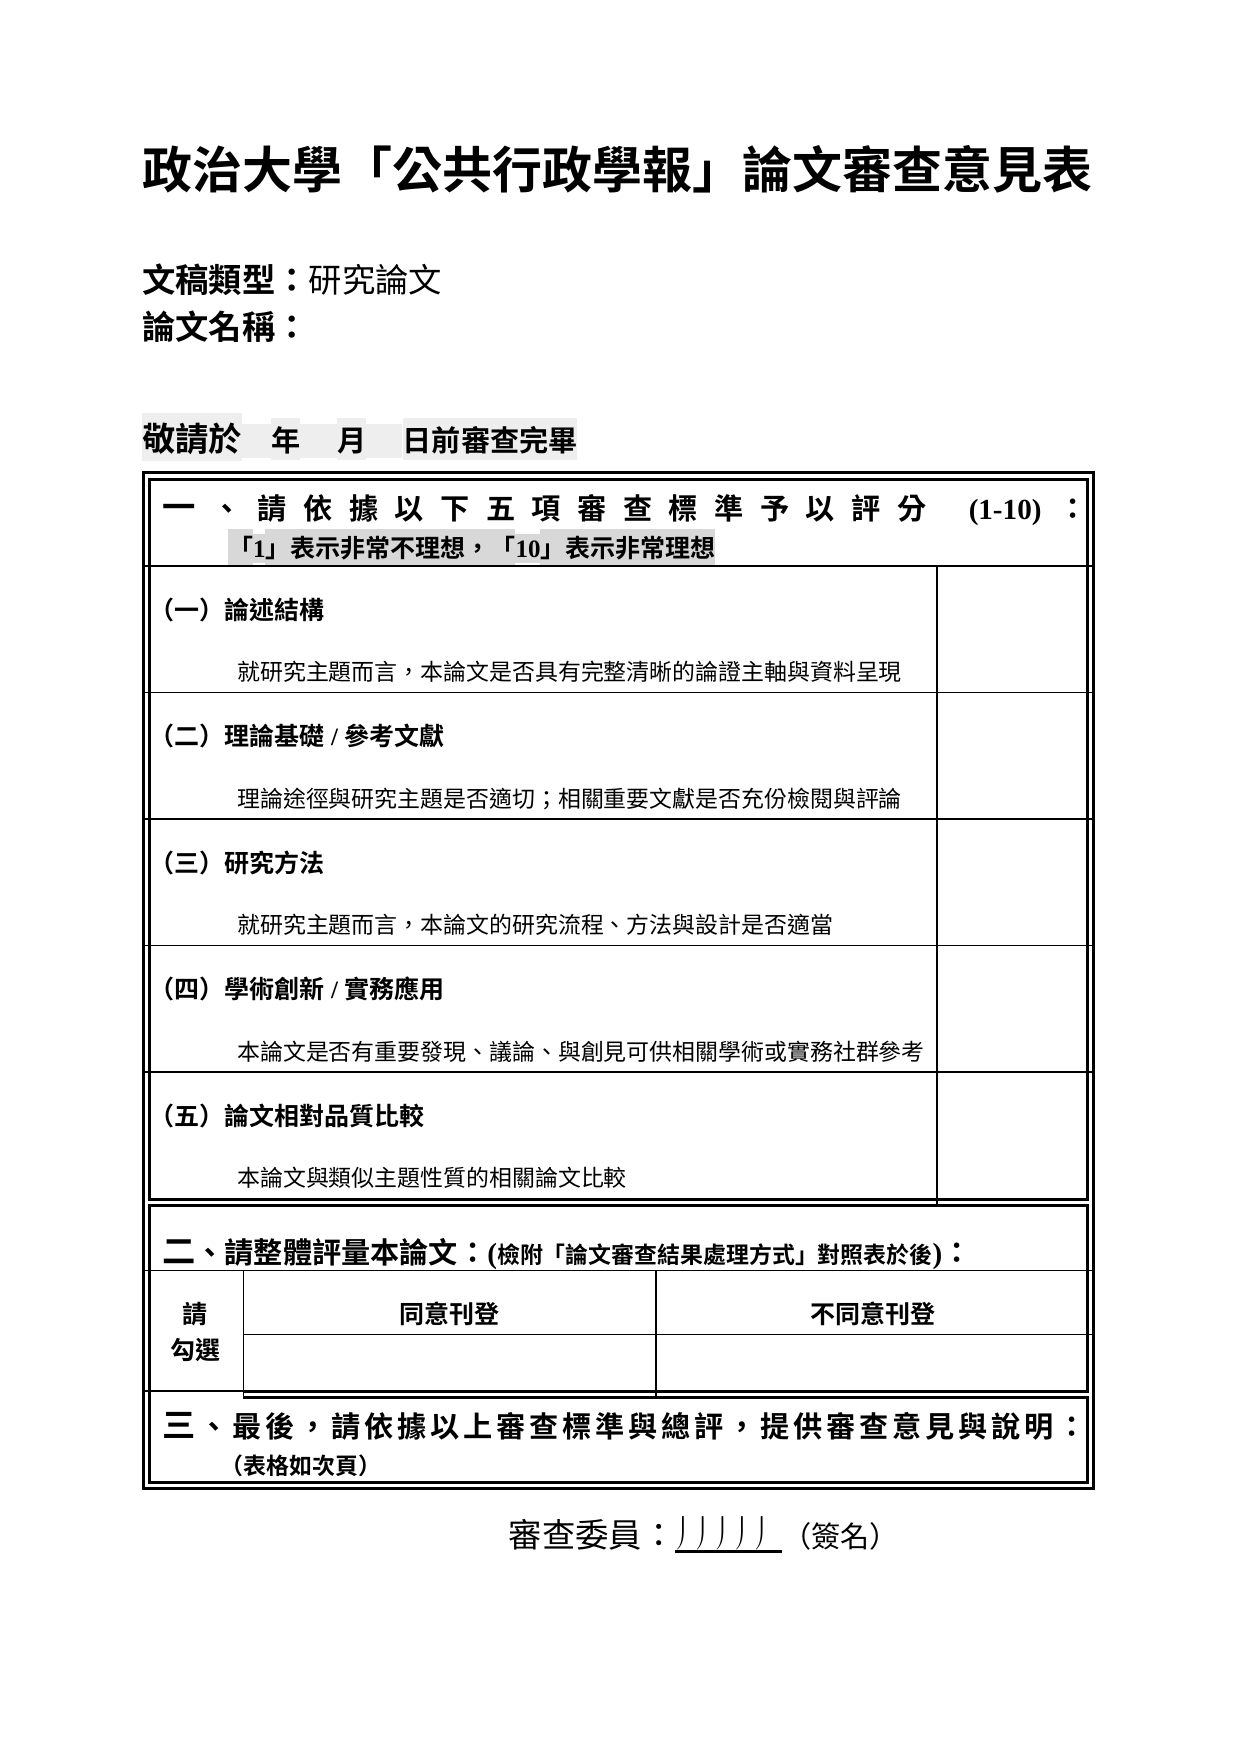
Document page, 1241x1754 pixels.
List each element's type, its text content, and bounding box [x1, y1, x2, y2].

text 政治大學「公共行政學報」論文審查意見表 [142, 93, 1098, 218]
table_cell 二、請整體評量本論文：(檢附「論文審查結果處理方式」對照表於後)： [151, 1207, 1086, 1270]
table_cell （五）論文相對品質比較 本論文與類似主題性質的相關論文比較 [151, 1073, 936, 1198]
table_header 一、請依據以下五項審查標準予以評分 (1-10)： 「1」表示非常不理想，「10」表示非常理想 [147, 474, 1090, 565]
table_cell （一）論述結構 就研究主題而言，本論文是否具有完整清晰的論證主軸與資料呈現 [151, 567, 936, 692]
table_cell 三、最後，請依據以上審查標準與總評，提供審查意見與說明： （表格如次頁） [151, 1392, 1086, 1481]
table_cell [657, 1335, 1086, 1390]
table_cell 二、請整體評量本論文：(檢附「論文審查結果處理方式」對照表於後)： [147, 1198, 936, 1270]
table_cell [938, 693, 1086, 818]
text 文稿類型：研究論文 [142, 237, 1026, 299]
text 論文名稱： [142, 299, 1098, 349]
table_cell [938, 946, 1086, 1071]
text 敬請於 年 月 日前審查完畢 [142, 412, 1098, 462]
text 審查委員：     （簽名） [442, 1509, 1098, 1557]
table_cell [244, 1335, 655, 1390]
table_cell 請 勾選 [151, 1271, 243, 1390]
table_cell [938, 1073, 1086, 1198]
table_cell [938, 567, 1086, 692]
table_cell 二、請整體評量本論文：(檢附「論文審查結果處理方式」對照表於後)： [938, 1198, 1090, 1270]
table_cell 不同意刊登 [657, 1271, 1086, 1334]
table_cell （三）研究方法 就研究主題而言，本論文的研究流程、方法與設計是否適當 [151, 820, 936, 945]
table_cell 同意刊登 [244, 1271, 655, 1334]
table_cell （四）學術創新 / 實務應用 本論文是否有重要發現、議論、與創見可供相關學術或實務社群參考 [151, 946, 936, 1071]
table_cell （二）理論基礎 / 參考文獻 理論途徑與研究主題是否適切；相關重要文獻是否充份檢閱與評論 [151, 693, 936, 818]
table_cell [938, 820, 1086, 945]
table_cell 三、最後，請依據以上審查標準與總評，提供審查意見與說明： （表格如次頁） [657, 1390, 1090, 1481]
